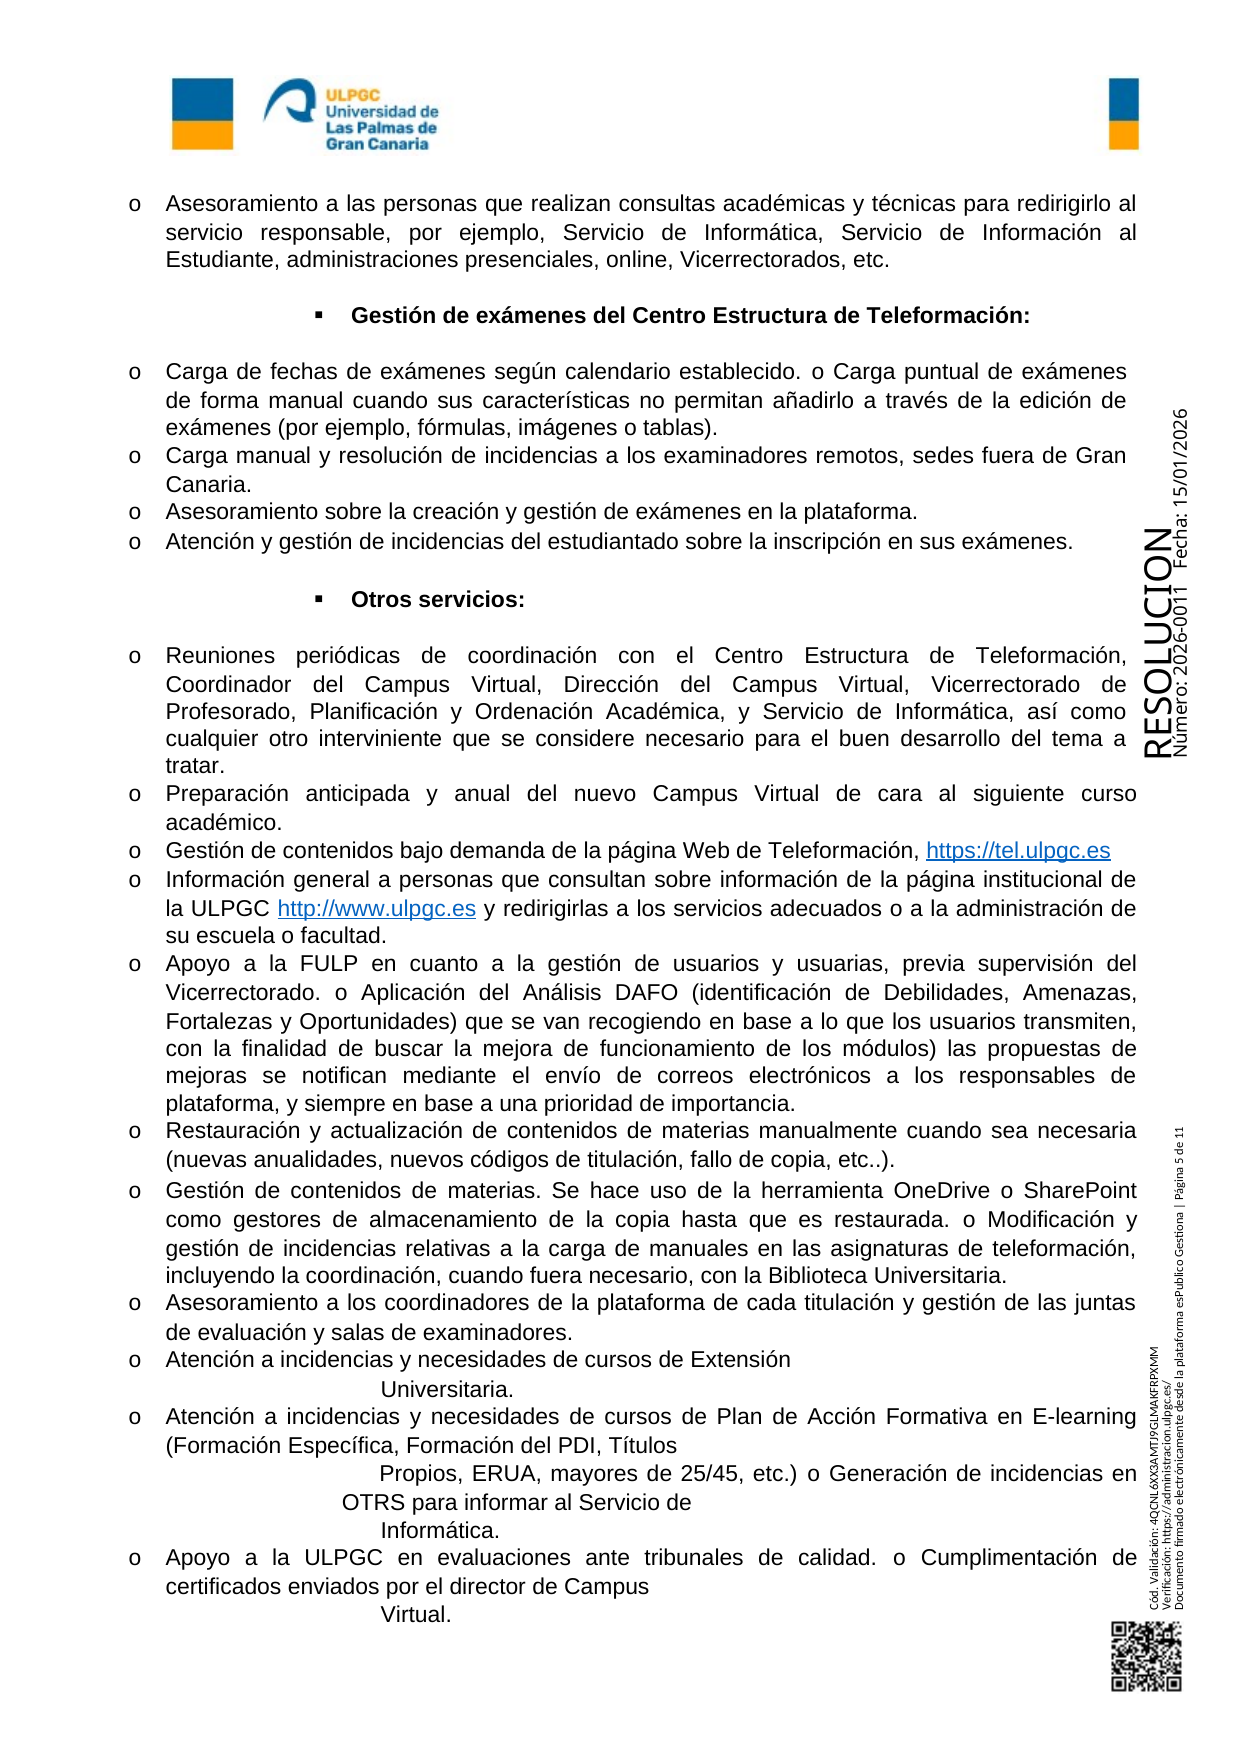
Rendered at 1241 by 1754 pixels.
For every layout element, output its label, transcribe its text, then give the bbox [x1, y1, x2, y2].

text Informática. [380, 1517, 1138, 1543]
list Gestión de exámenes del Centro Estructura de Teleformación: [313, 302, 1138, 328]
list Gestión de contenidos de materias. Se hace uso de la herramienta OneDrive o SharePoint como gestores de almacenamiento de la copia hasta que es restaurada. o Modificación y gestión de incidencias relativas a la carga de manuales en las asignaturas de teleformación, incluyendo la coordinación, cuando fuera necesario, con la Biblioteca Universitaria. [128, 1174, 1138, 1288]
list Asesoramiento a los coordinadores de la plataforma de cada titulación y gestión de las juntas de evaluación y salas de examinadores. [128, 1289, 1138, 1345]
list Reuniones periódicas de coordinación con el Centro Estructura de Teleformación, Coordinador del Campus Virtual, Dirección del Campus Virtual, Vicerrectorado de Profesorado, Planificación y Ordenación Académica, y Servicio de Informática, así como cualquier otro interviniente que se considere necesario para el buen desarrollo del tema a tratar. [128, 642, 1138, 779]
list Carga manual y resolución de incidencias a los examinadores remotos, sedes fuera de Gran Canaria. [128, 442, 1138, 497]
text Universitaria. [380, 1376, 1138, 1402]
list Gestión de contenidos bajo demanda de la página Web de Teleformación, https://tel.ulpgc.es [128, 837, 1138, 865]
text Propios, ERUA, mayores de 25/45, etc.) o Generación de incidencias en OTRS para informar al Servicio de [342, 1460, 1138, 1515]
text Virtual. [380, 1601, 1138, 1627]
list Restauración y actualización de contenidos de materias manualmente cuando sea necesaria (nuevas anualidades, nuevos códigos de titulación, fallo de copia, etc..). [128, 1117, 1138, 1172]
list Atención y gestión de incidencias del estudiantado sobre la inscripción en sus exámenes. [128, 528, 1138, 556]
list Otros servicios: [313, 586, 1138, 612]
list Apoyo a la FULP en cuanto a la gestión de usuarios y usuarias, previa supervisión del Vicerrectorado. o Aplicación del Análisis DAFO (identificación de Debilidades, Amenazas, Fortalezas y Oportunidades) que se van recogiendo en base a lo que los usuarios transmiten, con la finalidad de buscar la mejora de funcionamiento de los módulos) las propuestas de mejoras se notifican mediante el envío de correos electrónicos a los responsables de plataforma, y siempre en base a una prioridad de importancia. [128, 950, 1138, 1116]
list Información general a personas que consultan sobre información de la página institucional de la ULPGC http://www.ulpgc.es y redirigirlas a los servicios adecuados o a la administración de su escuela o facultad. [128, 866, 1138, 949]
list Atención a incidencias y necesidades de cursos de Plan de Acción Formativa en E-learning (Formación Específica, Formación del PDI, Títulos [128, 1403, 1138, 1459]
list Asesoramiento a las personas que realizan consultas académicas y técnicas para redirigirlo al servicio responsable, por ejemplo, Servicio de Informática, Servicio de Información al Estudiante, administraciones presenciales, online, Vicerrectorados, etc. [128, 190, 1138, 272]
list Atención a incidencias y necesidades de cursos de Extensión [128, 1346, 1138, 1374]
list Carga de fechas de exámenes según calendario establecido. o Carga puntual de exámenes de forma manual cuando sus características no permitan añadirlo a través de la edición de exámenes (por ejemplo, fórmulas, imágenes o tablas). [128, 358, 1138, 440]
list Preparación anticipada y anual del nuevo Campus Virtual de cara al siguiente curso académico. [128, 780, 1138, 835]
list Apoyo a la ULPGC en evaluaciones ante tribunales de calidad. o Cumplimentación de certificados enviados por el director de Campus [128, 1544, 1138, 1600]
list Asesoramiento sobre la creación y gestión de exámenes en la plataforma. [128, 498, 1138, 527]
